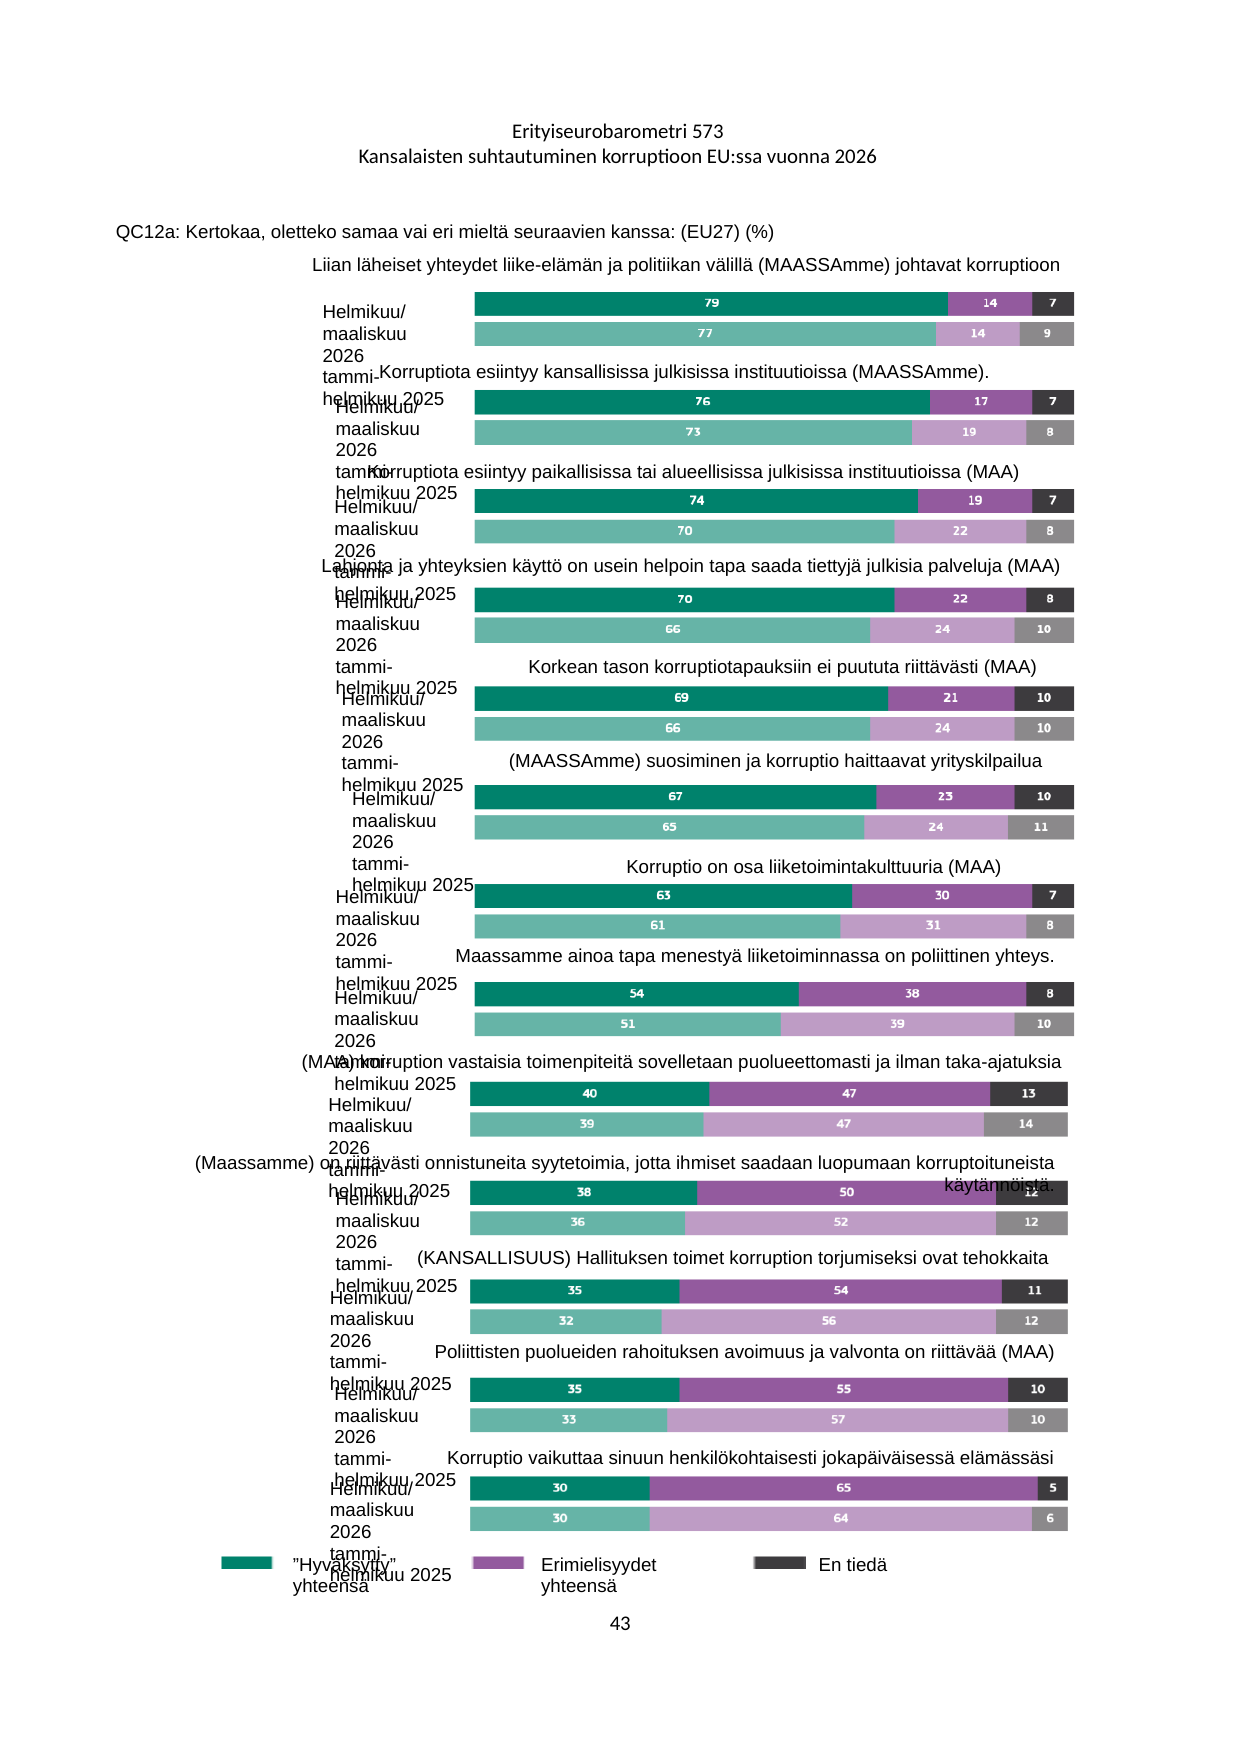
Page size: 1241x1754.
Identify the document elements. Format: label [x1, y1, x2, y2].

picture [378, 1551, 806, 1569]
picture [343, 1551, 377, 1569]
picture [467, 284, 1078, 1050]
picture [466, 1079, 1070, 1533]
picture [332, 1551, 341, 1559]
picture [207, 1551, 342, 1569]
